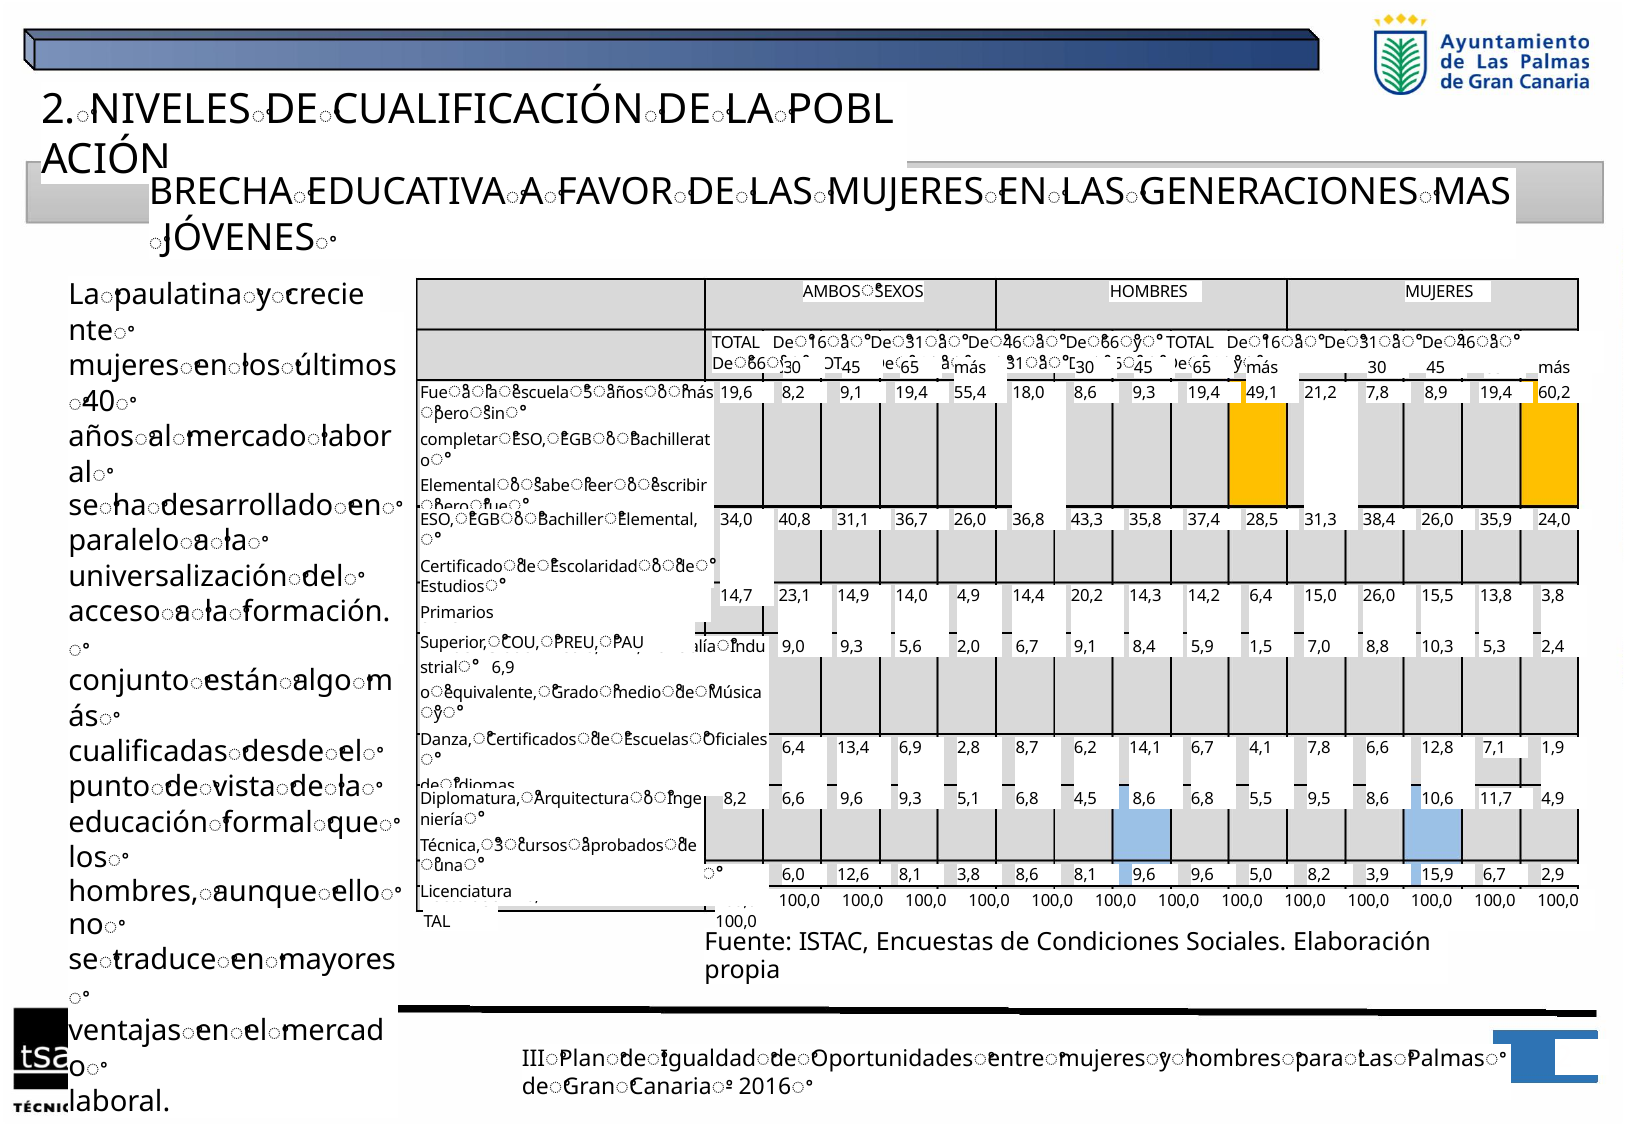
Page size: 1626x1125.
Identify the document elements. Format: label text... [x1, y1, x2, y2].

text más [1246, 357, 1299, 378]
text 6,7 [1191, 737, 1236, 758]
text 5,1 [957, 788, 1002, 809]
text 8,9 [1424, 382, 1470, 403]
text 9,3 [898, 788, 944, 809]
text TOTAL Deꢀ16ꢀaꢀ Deꢀ31ꢀaꢀ Deꢀ46ꢀaꢀ Deꢀ66ꢀyꢀ TOTAL Deꢀ16ꢀaꢀ Deꢀ31ꢀaꢀ Deꢀ46ꢀaꢀ Deꢀ66ꢀyꢀ TOTAL Deꢀ16ꢀaꢀ Deꢀ31ꢀaꢀ Deꢀ46ꢀaꢀ Deꢀ66ꢀyꢀ [712, 331, 1604, 373]
text 6,6 [1366, 737, 1411, 758]
text 7,0 [1307, 636, 1358, 657]
text Gradoꢀoꢀequivalenteꢀ/ꢀMásterꢀ/ꢀDoctorado 8,4 [420, 864, 769, 906]
text 6,9 [898, 737, 944, 758]
text 2,9 [1541, 864, 1587, 885]
text 8,8 [1366, 636, 1416, 657]
text Elementalꢀoꢀsabeꢀleerꢀoꢀescribirꢀperoꢀfueꢀ [420, 475, 714, 517]
text 6,7 [1015, 636, 1066, 657]
text Primarios [420, 602, 711, 622]
text 8,6 [1132, 788, 1183, 809]
text 9,1 [840, 382, 886, 403]
text CertificadoꢀdeꢀEscolaridadꢀoꢀdeꢀEstudiosꢀ [420, 555, 711, 597]
text 9,5 [1307, 788, 1353, 809]
text 26,0 [1363, 585, 1416, 606]
text 100,0 100,0 100,0 100,0 100,0 100,0 100,0 100,0 100,0 100,0 100,0 100,0 100,0 100,0 100,0 [715, 889, 1595, 931]
text 2,0 [957, 636, 1002, 657]
text 8,1 [898, 864, 944, 885]
text 14,7 [720, 585, 774, 606]
text 0 [1594, 1039, 1609, 1075]
text 8,2 [723, 788, 769, 809]
text 8,6 [1366, 788, 1411, 809]
text 14,4 [1012, 585, 1066, 606]
text 2,8 [957, 737, 1002, 758]
text Superior,ꢀCOU,ꢀPREU,ꢀPAU [420, 631, 695, 652]
text 20,2 [1071, 585, 1124, 606]
text accesoꢀaꢀlaꢀformación.ꢀ [68, 593, 404, 664]
text más [1538, 357, 1592, 378]
text 19,4 [1187, 382, 1241, 403]
text 6,8 [1015, 788, 1061, 809]
text Danza,ꢀCertificadosꢀdeꢀEscuelasꢀOficialesꢀ [420, 728, 769, 770]
text ESO,ꢀEGBꢀoꢀBachillerꢀElemental,ꢀ [420, 509, 711, 551]
text deꢀIdiomas [420, 774, 769, 796]
text 14,3 [1129, 585, 1183, 606]
text 49,1 [1246, 382, 1299, 403]
text oꢀequivalente,ꢀGradoꢀmedioꢀdeꢀMúsicaꢀyꢀ [420, 682, 769, 724]
text AMBOSꢀSEXOS [803, 281, 924, 302]
text educaciónꢀformalꢀqueꢀlosꢀ [68, 804, 398, 875]
text 7,8 [1366, 382, 1411, 403]
text 5,9 [1191, 636, 1241, 657]
text universalizaciónꢀdelꢀ [68, 558, 404, 593]
text IIIꢀPlanꢀdeꢀIgualdadꢀdeꢀOportunidadesꢀentreꢀmujeresꢀyꢀhombresꢀparaꢀLasꢀPalmasꢀdeꢀGranꢀCanariaꢀ- 2016ꢀ [522, 1044, 1511, 1100]
text 18,0 [1012, 382, 1066, 403]
text 6,4 [1249, 585, 1294, 606]
text 14,2 [1187, 585, 1241, 606]
text 15,0 [1304, 585, 1358, 606]
text seꢀhaꢀdesarrolladoꢀenꢀ [68, 489, 404, 522]
text 6,4 [782, 737, 827, 758]
text 65 [900, 357, 942, 378]
text 2,4 [1541, 636, 1587, 657]
text Licenciatura [420, 881, 704, 901]
text 26,0 [1421, 509, 1475, 530]
text 9,1 [1074, 636, 1124, 657]
text 19,6 [720, 382, 774, 403]
text 45 [1426, 357, 1467, 378]
text 19,4 [1479, 382, 1533, 403]
text 13,8 [1479, 585, 1533, 606]
text 43,3 [1071, 509, 1124, 530]
text 10,3 [1421, 636, 1475, 657]
text 9,3 [840, 636, 891, 657]
text 2 [1555, 1039, 1594, 1075]
text 7,8 [1307, 737, 1353, 758]
text 45 [1134, 357, 1175, 378]
text ꢀ [420, 906, 448, 910]
text 34,0 [720, 509, 774, 530]
text 65 [1192, 357, 1234, 378]
text Diplomatura,ꢀArquitecturaꢀoꢀIngenieríaꢀ [420, 788, 704, 830]
text 6,2 [1074, 737, 1119, 758]
text 45 [842, 357, 883, 378]
text 31,3 [1304, 509, 1358, 530]
text más [954, 357, 1007, 378]
text 3,9 [1366, 864, 1411, 885]
text completarꢀESO,ꢀEGBꢀoꢀBachilleratoꢀ [420, 428, 714, 470]
text Laꢀpaulatinaꢀyꢀcrecienteꢀ [68, 276, 380, 348]
text 9,3 [1132, 382, 1178, 403]
text 23,1 [778, 585, 832, 606]
text 10,6 [1421, 788, 1475, 809]
text incorporaciónꢀdeꢀlasꢀ [380, 312, 404, 347]
text 8,2 [782, 382, 827, 403]
text 9,6 [1191, 864, 1236, 885]
text laboral. [68, 1083, 398, 1118]
text 2.ꢀNIVELESꢀDEꢀCUALIFICACIÓNꢀDEꢀLAꢀPOBLACIÓN [41, 82, 907, 184]
text hombres,ꢀaunqueꢀelloꢀnoꢀ [68, 875, 398, 941]
text mujeresꢀenꢀlosꢀúltimosꢀ40ꢀ [68, 347, 404, 418]
text 5,3 [1483, 636, 1533, 657]
text 6,6 [782, 788, 827, 809]
text seꢀtraduceꢀenꢀmayoresꢀ [68, 941, 398, 1012]
text 55,4 [954, 382, 1007, 403]
text 65 [1484, 373, 1526, 378]
text FPꢀdeꢀGradoꢀMedio,ꢀFPI,ꢀOficialíaꢀIndustrialꢀ 6,9 [420, 636, 769, 678]
text 38,4 [1363, 509, 1416, 530]
text Fuente: ISTAC, Encuestas de Condiciones Sociales. Elaboración propia [704, 928, 1448, 984]
text HOMBRES [1109, 281, 1202, 302]
text 40,8 [778, 509, 832, 530]
text 12,6 [837, 864, 891, 885]
text 8,2 [1307, 864, 1353, 885]
text 19,4 [895, 382, 949, 403]
text 6,7 [1483, 864, 1528, 885]
text 8,6 [1074, 382, 1119, 403]
text cualificadasꢀdesdeꢀelꢀ [68, 733, 398, 768]
text 4,1 [1249, 737, 1294, 758]
text 24,0 [1538, 509, 1592, 530]
text Técnica,ꢀ3ꢀcursosꢀaprobadosꢀdeꢀunaꢀ [420, 834, 704, 876]
text 36,7 [895, 509, 949, 530]
text 14,9 [837, 585, 891, 606]
text conjuntoꢀestánꢀalgoꢀmásꢀ [68, 664, 398, 733]
text añosꢀalꢀmercadoꢀlaboralꢀ [68, 418, 404, 489]
text ventajasꢀenꢀelꢀmercadoꢀ [68, 1012, 398, 1083]
text MUJERES [1405, 281, 1491, 302]
text 37,4 [1187, 509, 1241, 530]
text paraleloꢀaꢀlaꢀ [68, 522, 404, 558]
text Fueꢀaꢀlaꢀescuelaꢀ5ꢀañosꢀoꢀmásꢀperoꢀsinꢀ [420, 382, 714, 424]
text 3,8 [957, 864, 1002, 885]
text 5,6 [898, 636, 949, 657]
text 26,0 [954, 509, 1007, 530]
text 9,6 [1132, 864, 1178, 885]
text 1,9 [1541, 737, 1587, 758]
text 8,1 [1074, 864, 1119, 885]
text 8,6 [1015, 864, 1061, 885]
text 11,7 [1479, 788, 1533, 809]
text 3,8 [1541, 585, 1587, 606]
text 15,9 [1421, 864, 1475, 885]
text 14,0 [895, 585, 949, 606]
text 9,6 [840, 788, 891, 809]
text 12,8 [1421, 737, 1475, 758]
text 8,7 [1015, 737, 1061, 758]
text 30 [1075, 357, 1117, 378]
text Bachillerꢀ(LOE,ꢀLOGSE),ꢀBUP,ꢀBachillerꢀ [420, 622, 695, 627]
text 9,0 [782, 636, 832, 657]
text 4,9 [957, 585, 1002, 606]
text 13,4 [837, 737, 891, 758]
text 35,8 [1129, 509, 1183, 530]
text 7,1 [1483, 737, 1528, 758]
text 5,0 [1249, 864, 1294, 885]
text 8,4 [1132, 636, 1183, 657]
text 4,5 [1074, 788, 1119, 809]
text 31,1 [837, 509, 891, 530]
text 28,5 [1246, 509, 1299, 530]
text puntoꢀdeꢀvistaꢀdeꢀlaꢀ [68, 768, 398, 804]
text 36,8 [1012, 509, 1066, 530]
text 4,9 [1541, 788, 1587, 809]
text 0 [791, 357, 825, 378]
text 30 [1367, 357, 1409, 378]
text 14,1 [1129, 737, 1183, 758]
text BRECHAꢀEDUCATIVAꢀAꢀFAVORꢀDEꢀLASꢀMUJERESꢀENꢀLASꢀGENERACIONESꢀMASꢀJÓVENESꢀ [149, 168, 1516, 259]
text 15,5 [1421, 585, 1475, 606]
text 5,5 [1249, 788, 1294, 809]
text 60,2 [1538, 382, 1592, 403]
text 6,8 [1191, 788, 1236, 809]
text 1,5 [1249, 636, 1294, 657]
text ꢀꢀTOTAL [423, 906, 498, 931]
text 3 [783, 357, 791, 378]
text 6,0 [782, 864, 827, 885]
text 21,2 [1304, 382, 1358, 403]
text 35,9 [1479, 509, 1533, 530]
